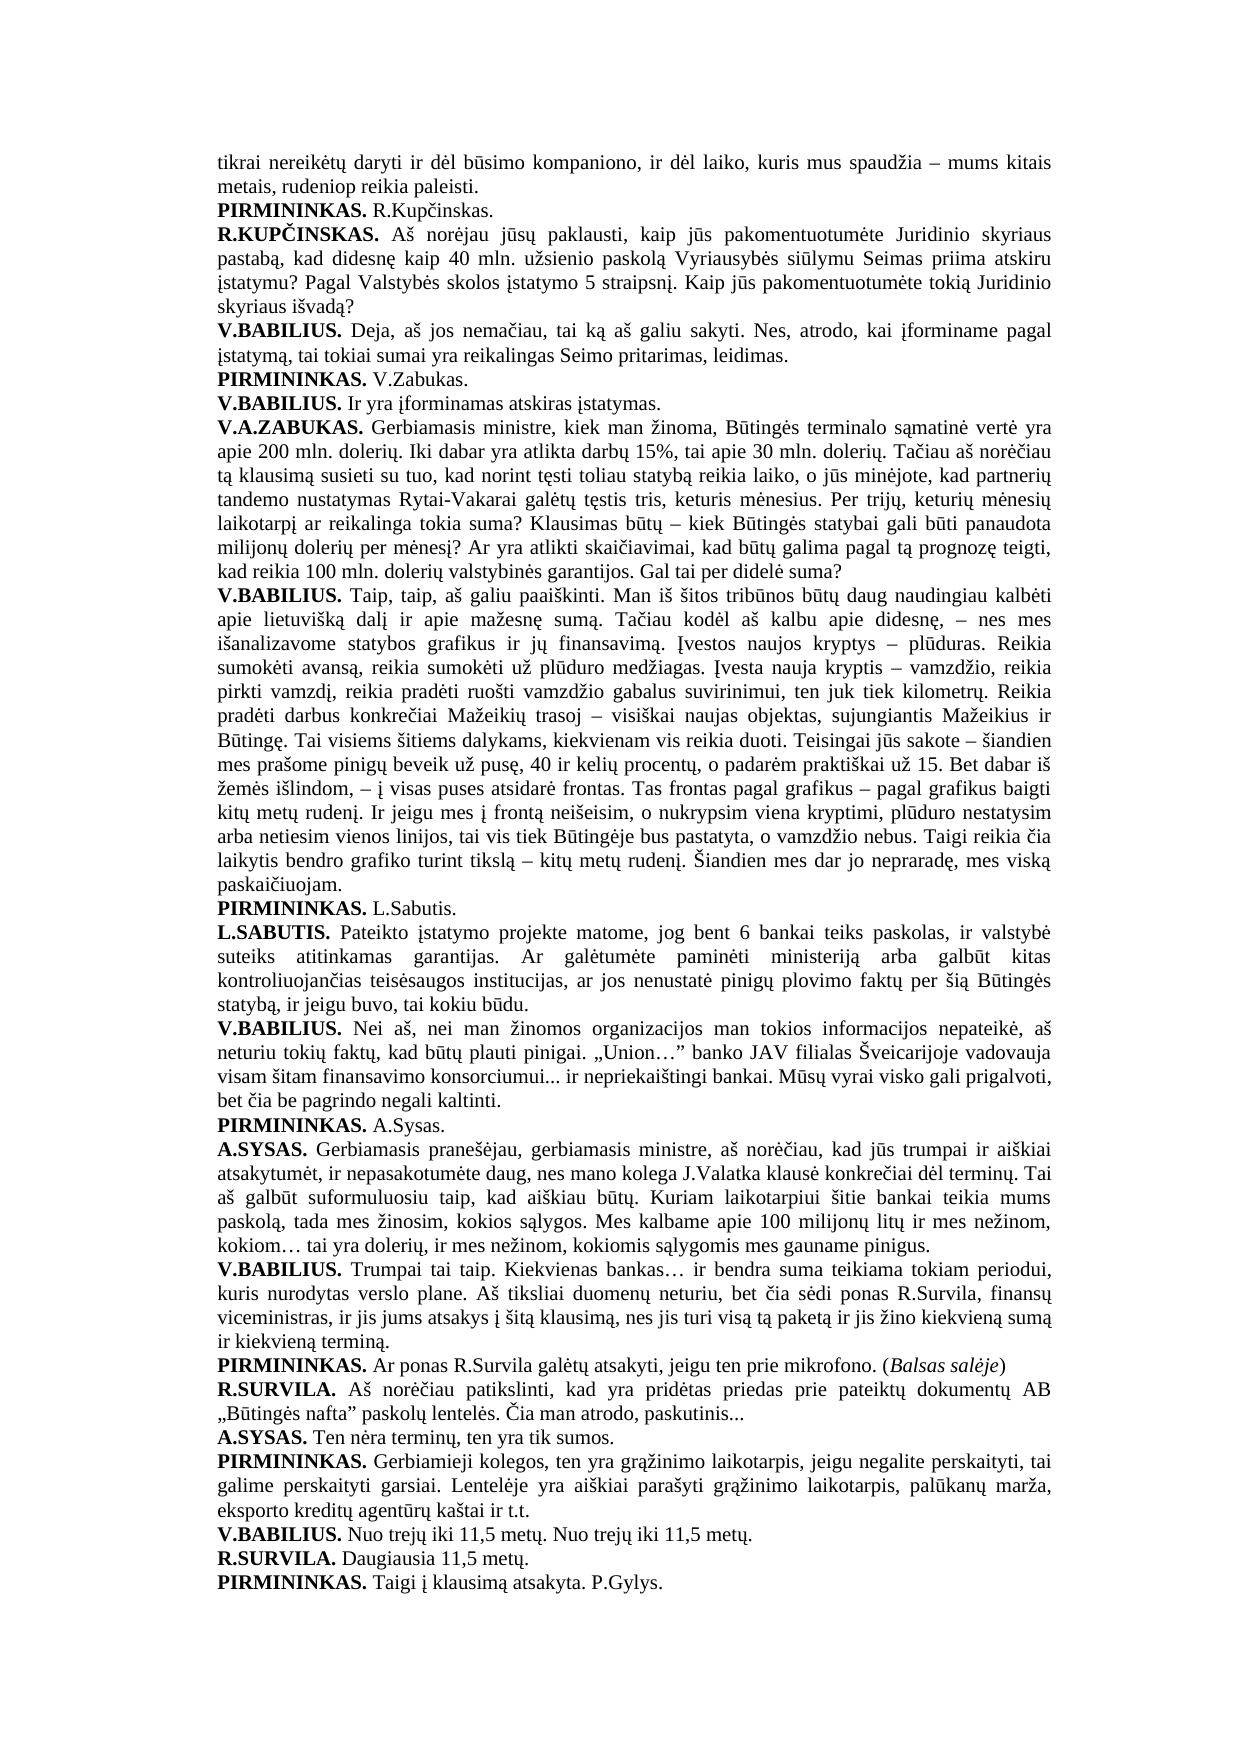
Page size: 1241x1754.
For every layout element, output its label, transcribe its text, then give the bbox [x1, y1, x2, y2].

text PIRMININKAS. L.Sabutis. [217, 896, 1053, 920]
text PIRMININKAS. Gerbiamieji kolegos, ten yra grąžinimo laikotarpis, jeigu negalite perskaityti, tai galime perskaityti garsiai. Lentelėje yra aiškiai parašyti grąžinimo laikotarpis, palūkanų marža, eksporto kreditų agentūrų kaštai ir t.t. [217, 1449, 1053, 1522]
text V.A.ZABUKAS. Gerbiamasis ministre, kiek man žinoma, Būtingės terminalo sąmatinė vertė yra apie 200 mln. dolerių. Iki dabar yra atlikta darbų 15%, tai apie 30 mln. dolerių. Tačiau aš norėčiau tą klausimą susieti su tuo, kad norint tęsti toliau statybą reikia laiko, o jūs minėjote, kad partnerių tandemo nustatymas Rytai-Vakarai galėtų tęstis tris, keturis mėnesius. Per trijų, keturių mėnesių laikotarpį ar reikalinga tokia suma? Klausimas būtų – kiek Būtingės statybai gali būti panaudota milijonų dolerių per mėnesį? Ar yra atlikti skaičiavimai, kad būtų galima pagal tą prognozę teigti, kad reikia 100 mln. dolerių valstybinės garantijos. Gal tai per didelė suma? [217, 415, 1053, 583]
text R.SURVILA. Daugiausia 11,5 metų. [217, 1546, 1053, 1570]
text PIRMININKAS. Taigi į klausimą atsakyta. P.Gylys. [217, 1570, 1053, 1594]
text V.BABILIUS. Nuo trejų iki 11,5 metų. Nuo trejų iki 11,5 metų. [217, 1522, 1053, 1546]
text V.BABILIUS. Trumpai tai taip. Kiekvienas bankas… ir bendra suma teikiama tokiam periodui, kuris nurodytas verslo plane. Aš tiksliai duomenų neturiu, bet čia sėdi ponas R.Survila, finansų viceministras, ir jis jums atsakys į šitą klausimą, nes jis turi visą tą paketą ir jis žino kiekvieną sumą ir kiekvieną terminą. [217, 1257, 1053, 1353]
text PIRMININKAS. A.Sysas. [217, 1112, 1053, 1137]
text A.SYSAS. Gerbiamasis pranešėjau, gerbiamasis ministre, aš norėčiau, kad jūs trumpai ir aiškiai atsakytumėt, ir nepasakotumėte daug, nes mano kolega J.Valatka klausė konkrečiai dėl terminų. Tai aš galbūt suformuluosiu taip, kad aiškiau būtų. Kuriam laikotarpiui šitie bankai teikia mums paskolą, tada mes žinosim, kokios sąlygos. Mes kalbame apie 100 milijonų litų ir mes nežinom, kokiom… tai yra dolerių, ir mes nežinom, kokiomis sąlygomis mes gauname pinigus. [217, 1137, 1053, 1257]
text tikrai nereikėtų daryti ir dėl būsimo kompaniono, ir dėl laiko, kuris mus spaudžia – mums kitais metais, rudeniop reikia paleisti. [217, 150, 1053, 198]
text L.SABUTIS. Pateikto įstatymo projekte matome, jog bent 6 bankai teiks paskolas, ir valstybė suteiks atitinkamas garantijas. Ar galėtumėte paminėti ministeriją arba galbūt kitas kontroliuojančias teisėsaugos institucijas, ar jos nenustatė pinigų plovimo faktų per šią Būtingės statybą, ir jeigu buvo, tai kokiu būdu. [217, 920, 1053, 1016]
text PIRMININKAS. V.Zabukas. [217, 367, 1053, 391]
text R.SURVILA. Aš norėčiau patikslinti, kad yra pridėtas priedas prie pateiktų dokumentų AB „Būtingės nafta” paskolų lentelės. Čia man atrodo, paskutinis... [217, 1377, 1053, 1425]
text PIRMININKAS. Ar ponas R.Survila galėtų atsakyti, jeigu ten prie mikrofono. (Balsas salėje) [217, 1353, 1053, 1377]
text V.BABILIUS. Ir yra įforminamas atskiras įstatymas. [217, 391, 1053, 415]
text V.BABILIUS. Nei aš, nei man žinomos organizacijos man tokios informacijos nepateikė, aš neturiu tokių faktų, kad būtų plauti pinigai. „Union…” banko JAV filialas Šveicarijoje vadovauja visam šitam finansavimo konsorciumui... ir nepriekaištingi bankai. Mūsų vyrai visko gali prigalvoti, bet čia be pagrindo negali kaltinti. [217, 1016, 1053, 1112]
text A.SYSAS. Ten nėra terminų, ten yra tik sumos. [217, 1425, 1053, 1449]
text V.BABILIUS. Deja, aš jos nemačiau, tai ką aš galiu sakyti. Nes, atrodo, kai įforminame pagal įstatymą, tai tokiai sumai yra reikalingas Seimo pritarimas, leidimas. [217, 318, 1053, 367]
text V.BABILIUS. Taip, taip, aš galiu paaiškinti. Man iš šitos tribūnos būtų daug naudingiau kalbėti apie lietuvišką dalį ir apie mažesnę sumą. Tačiau kodėl aš kalbu apie didesnę, – nes mes išanalizavome statybos grafikus ir jų finansavimą. Įvestos naujos kryptys – plūduras. Reikia sumokėti avansą, reikia sumokėti už plūduro medžiagas. Įvesta nauja kryptis – vamzdžio, reikia pirkti vamzdį, reikia pradėti ruošti vamzdžio gabalus suvirinimui, ten juk tiek kilometrų. Reikia pradėti darbus konkrečiai Mažeikių trasoj – visiškai naujas objektas, sujungiantis Mažeikius ir Būtingę. Tai visiems šitiems dalykams, kiekvienam vis reikia duoti. Teisingai jūs sakote – šiandien mes prašome pinigų beveik už pusę, 40 ir kelių procentų, o padarėm praktiškai už 15. Bet dabar iš žemės išlindom, – į visas puses atsidarė frontas. Tas frontas pagal grafikus – pagal grafikus baigti kitų metų rudenį. Ir jeigu mes į frontą neišeisim, o nukrypsim viena kryptimi, plūduro nestatysim arba netiesim vienos linijos, tai vis tiek Būtingėje bus pastatyta, o vamzdžio nebus. Taigi reikia čia laikytis bendro grafiko turint tikslą – kitų metų rudenį. Šiandien mes dar jo nepraradę, mes viską paskaičiuojam. [217, 583, 1053, 896]
text PIRMININKAS. R.Kupčinskas. [217, 198, 1053, 222]
text R.KUPČINSKAS. Aš norėjau jūsų paklausti, kaip jūs pakomentuotumėte Juridinio skyriaus pastabą, kad didesnę kaip 40 mln. užsienio paskolą Vyriausybės siūlymu Seimas priima atskiru įstatymu? Pagal Valstybės skolos įstatymo 5 straipsnį. Kaip jūs pakomentuotumėte tokią Juridinio skyriaus išvadą? [217, 222, 1053, 318]
